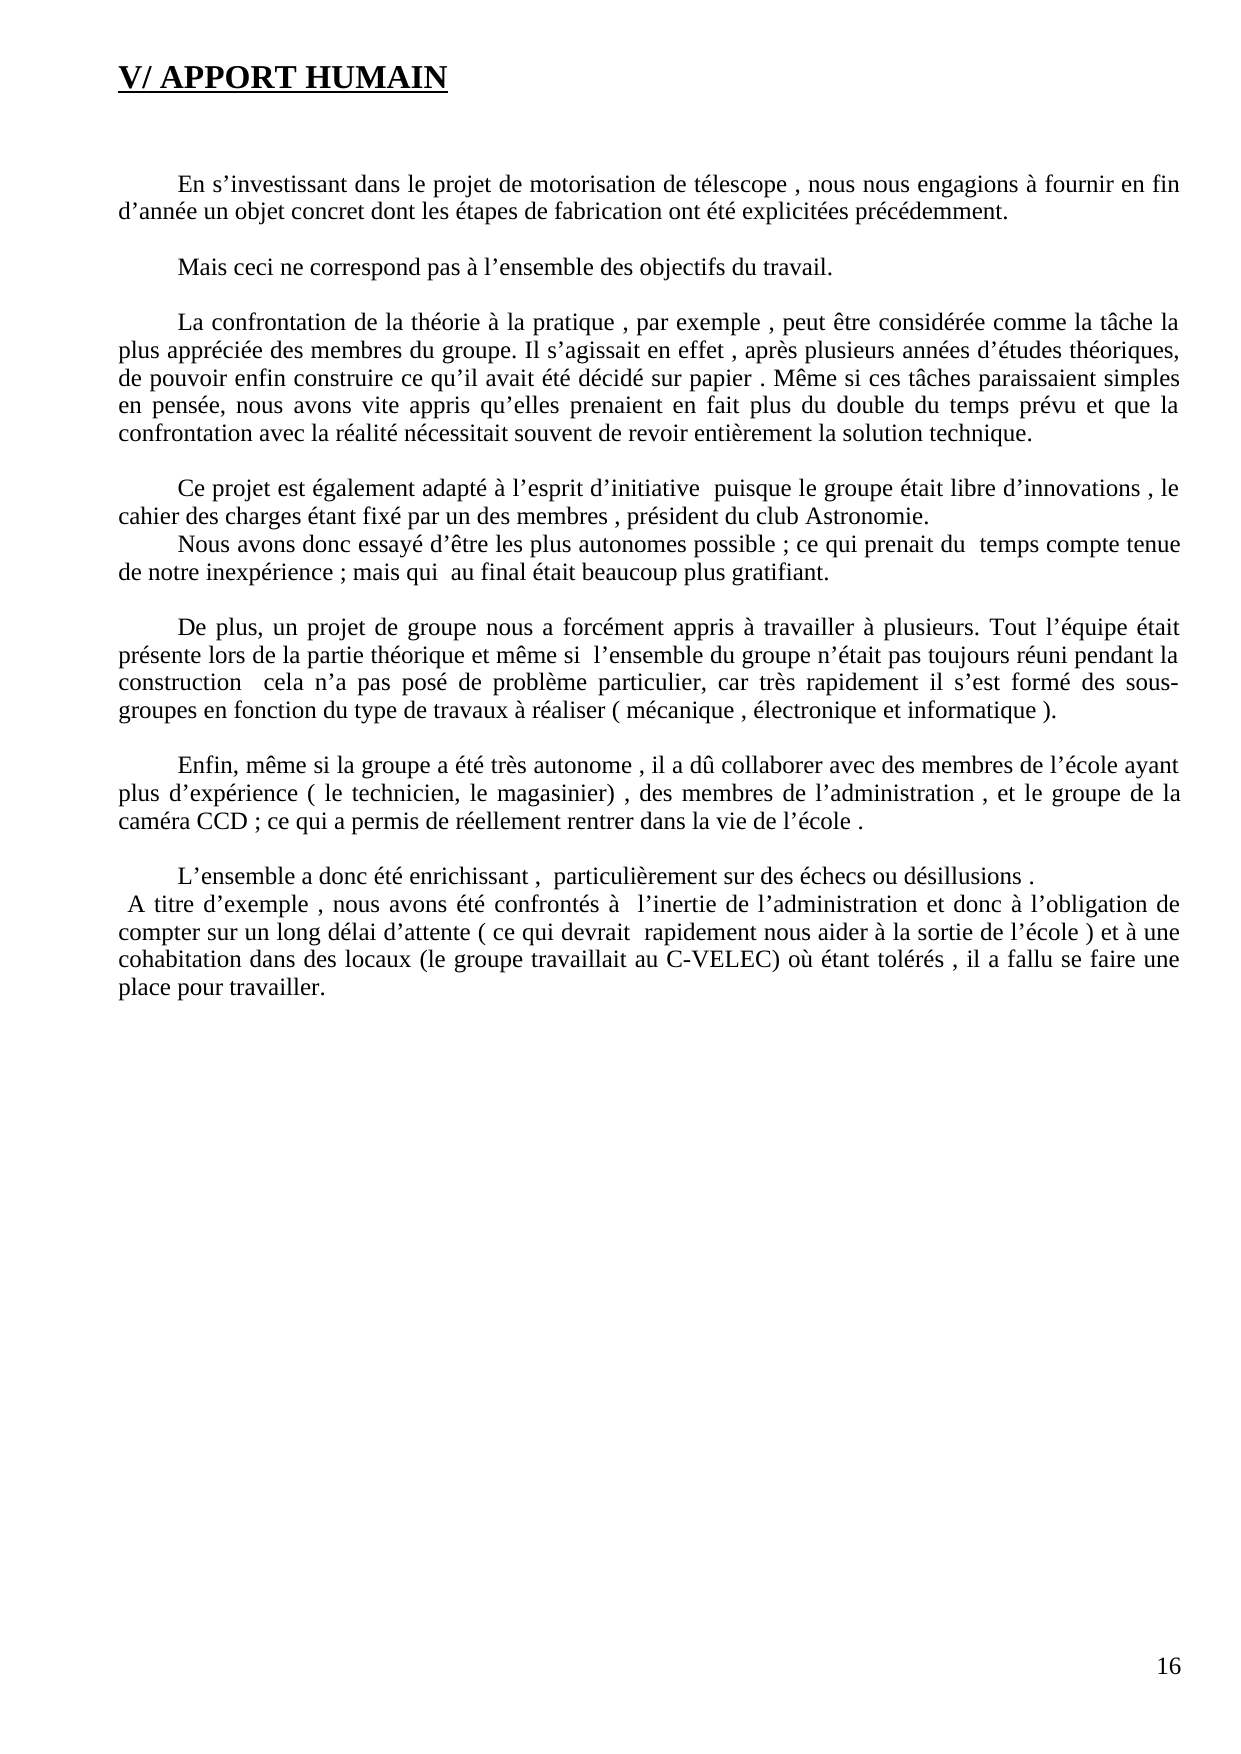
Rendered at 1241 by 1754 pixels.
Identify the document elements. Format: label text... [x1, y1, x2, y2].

text Mais ceci ne correspond pas à l’ensemble des objectifs du travail. [118, 253, 1181, 281]
text L’ensemble a donc été enrichissant , particulièrement sur des échecs ou désillusions . [118, 862, 1181, 890]
text A titre d’exemple , nous avons été confrontés à l’inertie de l’administration et donc à l’obligation de compter sur un long délai d’attente ( ce qui devrait rapidement nous aider à la sortie de l’école ) et à une cohabitation dans des locaux (le groupe travaillait au C-VELEC) où étant tolérés , il a fallu se faire une place pour travailler. [118, 890, 1181, 1001]
text V/ APPORT HUMAIN [118, 59, 1181, 96]
text Enfin, même si la groupe a été très autonome , il a dû collaborer avec des membres de l’école ayant plus d’expérience ( le technicien, le magasinier) , des membres de l’administration , et le groupe de la caméra CCD ; ce qui a permis de réellement rentrer dans la vie de l’école . [118, 752, 1181, 835]
text La confrontation de la théorie à la pratique , par exemple , peut être considérée comme la tâche la plus appréciée des membres du groupe. Il s’agissait en effet , après plusieurs années d’études théoriques, de pouvoir enfin construire ce qu’il avait été décidé sur papier . Même si ces tâches paraissaient simples en pensée, nous avons vite appris qu’elles prenaient en fait plus du double du temps prévu et que la confrontation avec la réalité nécessitait souvent de revoir entièrement la solution technique. [118, 308, 1181, 447]
text En s’investissant dans le projet de motorisation de télescope , nous nous engagions à fournir en fin d’année un objet concret dont les étapes de fabrication ont été explicitées précédemment. [118, 170, 1181, 225]
text De plus, un projet de groupe nous a forcément appris à travailler à plusieurs. Tout l’équipe était présente lors de la partie théorique et même si l’ensemble du groupe n’était pas toujours réuni pendant la construction cela n’a pas posé de problème particulier, car très rapidement il s’est formé des sous-groupes en fonction du type de travaux à réaliser ( mécanique , électronique et informatique ). [118, 613, 1181, 724]
text Nous avons donc essayé d’être les plus autonomes possible ; ce qui prenait du temps compte tenue de notre inexpérience ; mais qui au final était beaucoup plus gratifiant. [118, 530, 1181, 585]
text Ce projet est également adapté à l’esprit d’initiative puisque le groupe était libre d’innovations , le cahier des charges étant fixé par un des membres , président du club Astronomie. [118, 474, 1181, 530]
